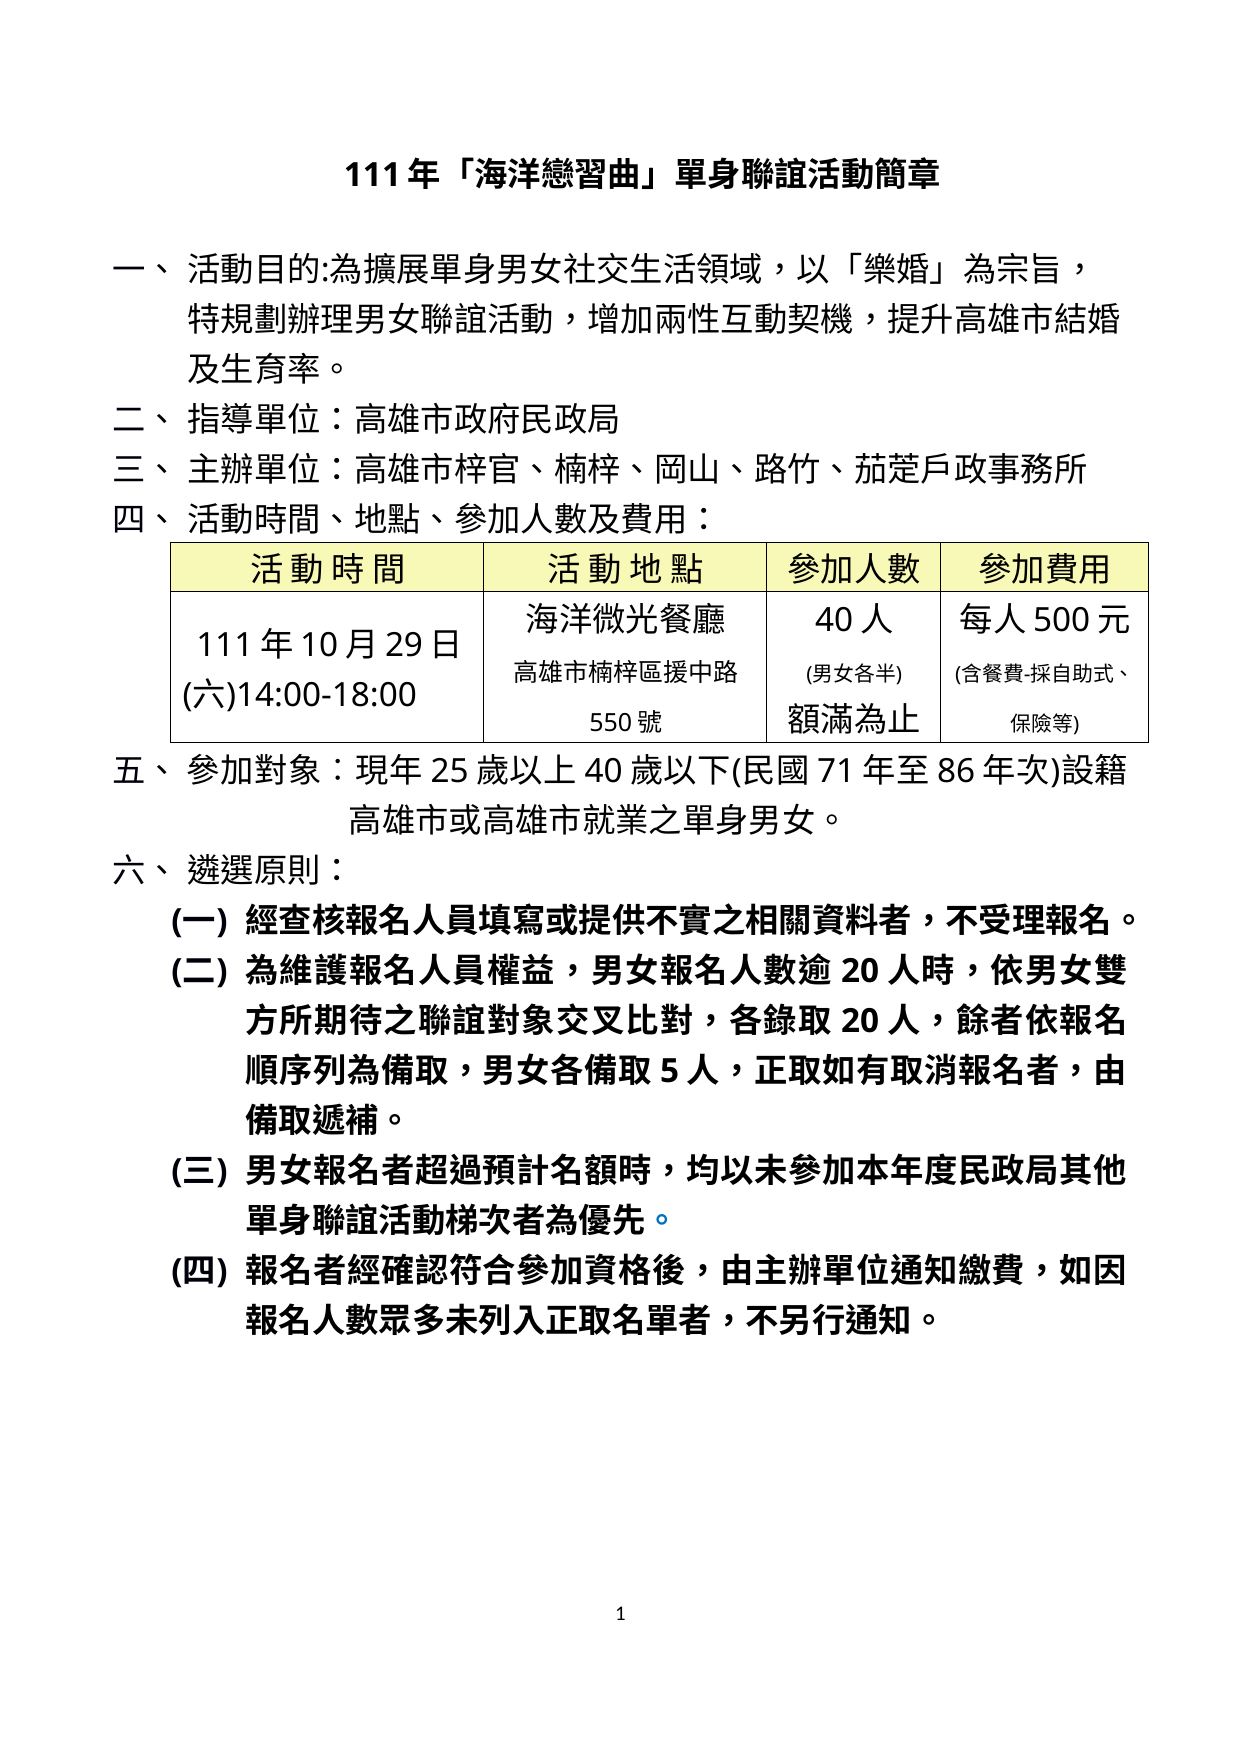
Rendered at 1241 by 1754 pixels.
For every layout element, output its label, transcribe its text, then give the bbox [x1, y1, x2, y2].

list 活動目的:為擴展單身男女社交生活領域，以「樂婚」為宗旨，特規劃辦理男女聯誼活動，增加兩性互動契機，提升高雄市結婚及生育率。 [112, 242, 1128, 392]
list 指導單位：高雄市政府民政局 [112, 392, 1128, 442]
table_header 活 動 時 間 [171, 543, 483, 591]
table_cell 40人 (男女各半) 額滿為止 [767, 592, 940, 742]
table_cell 海洋微光餐廳 高雄市楠梓區援中路550號 [484, 592, 766, 742]
list 報名者經確認符合參加資格後，由主辦單位通知繳費，如因報名人數眾多未列入正取名單者，不另行通知。 [171, 1243, 1128, 1343]
table_header 參加費用 [941, 543, 1148, 591]
table_cell 每人500元 (含餐費-採自助式、保險等) [941, 592, 1148, 742]
list 經查核報名人員填寫或提供不實之相關資料者，不受理報名。 [171, 893, 1128, 943]
table_header 活 動 地 點 [484, 543, 766, 591]
list 活動時間、地點、參加人數及費用： [112, 492, 1128, 542]
list 男女報名者超過預計名額時，均以未參加本年度民政局其他單身聯誼活動梯次者為優先。 [171, 1143, 1128, 1243]
list 遴選原則： [112, 843, 1128, 893]
table_cell 111年10月29日(六)14:00-18:00 [171, 592, 483, 742]
text 111年「海洋戀習曲」單身聯誼活動簡章 [156, 148, 1128, 196]
table_header 參加人數 [767, 543, 940, 591]
list 主辦單位：高雄市梓官、楠梓、岡山、路竹、茄萣戶政事務所 [112, 442, 1128, 492]
list 參加對象︰現年25歲以上40歲以下(民國71年至86年次)設籍高雄市或高雄市就業之單身男女。 [112, 743, 1128, 843]
list 為維護報名人員權益，男女報名人數逾20人時，依男女雙方所期待之聯誼對象交叉比對，各錄取20人，餘者依報名順序列為備取，男女各備取5人，正取如有取消報名者，由備取遞補。 [171, 943, 1128, 1143]
